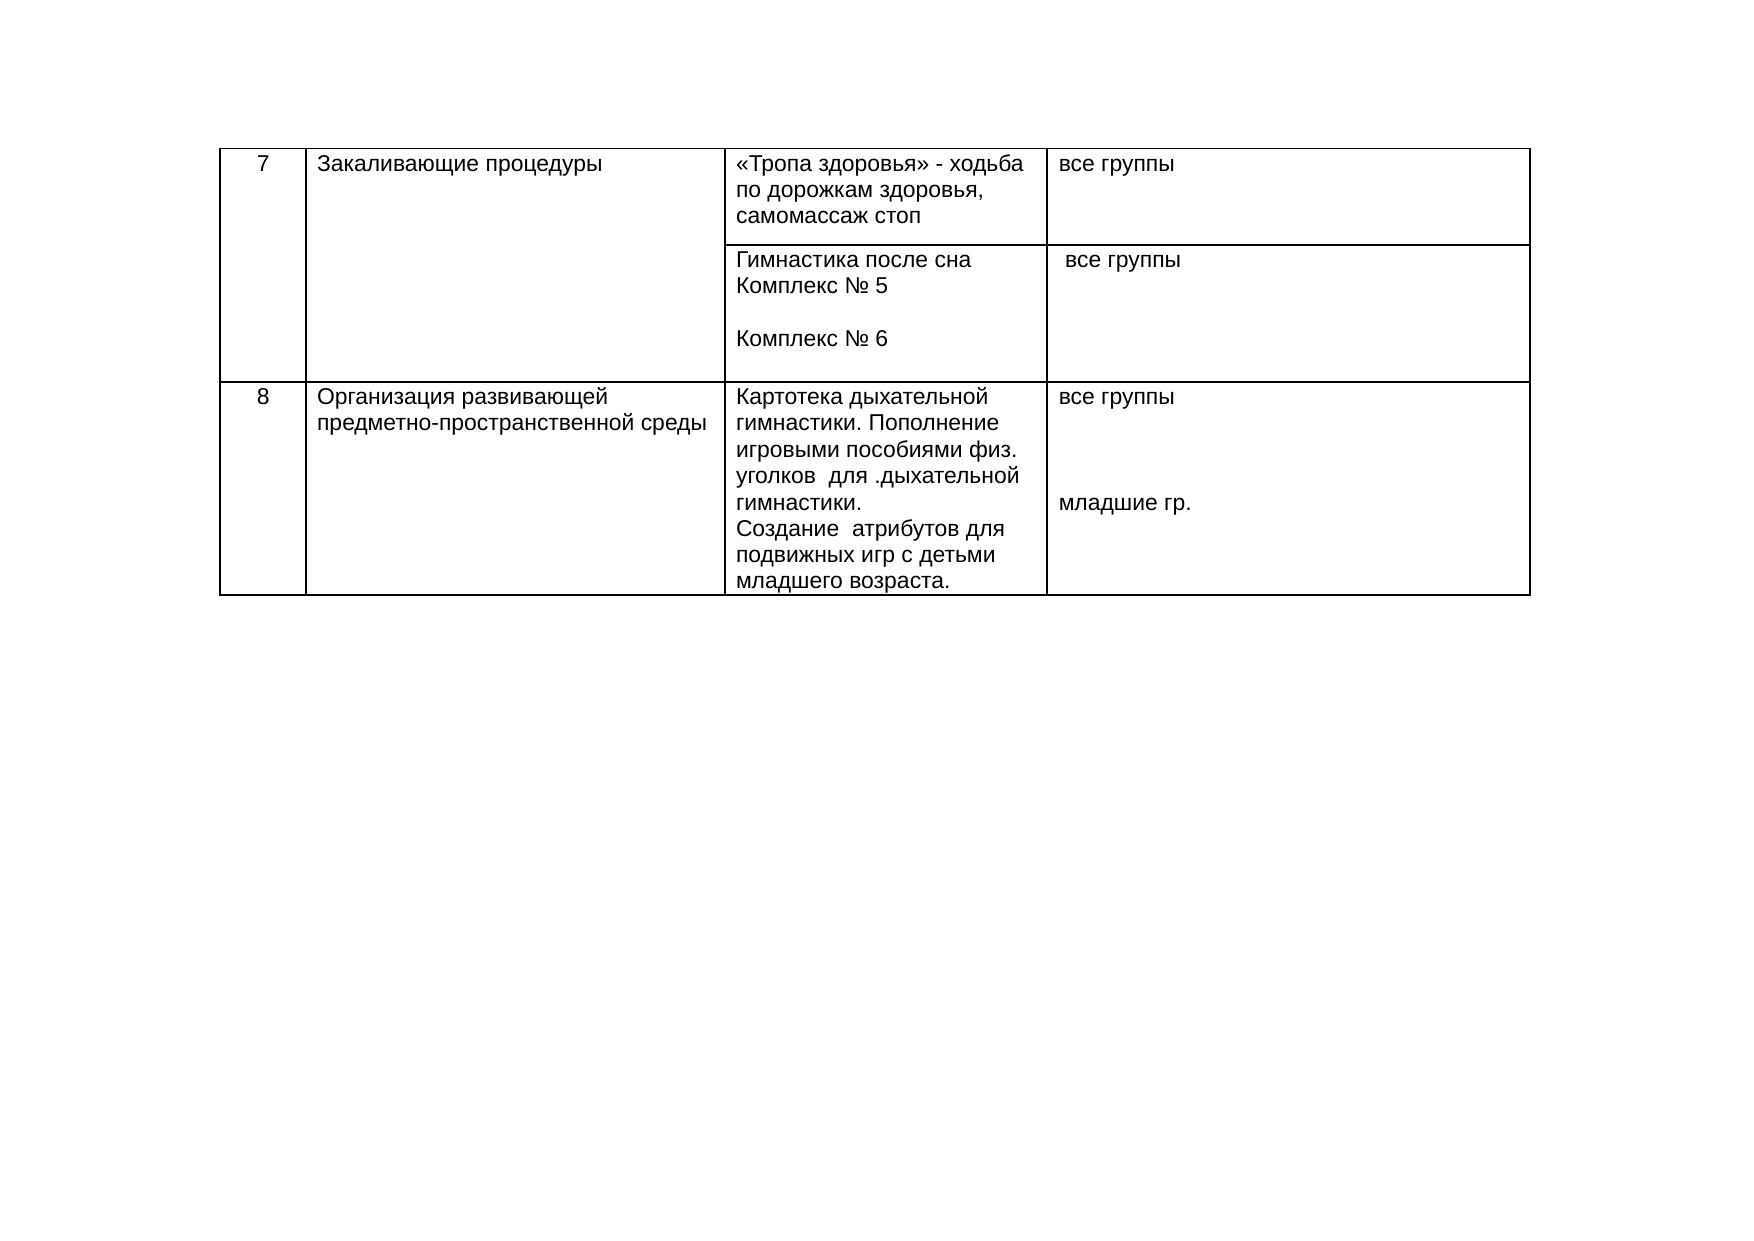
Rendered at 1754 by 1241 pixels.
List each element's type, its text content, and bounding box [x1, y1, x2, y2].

table_cell «Тропа здоровья» - ходьба по дорожкам здоровья, самомассаж стоп [726, 149, 1046, 243]
table_cell 8 [221, 383, 305, 594]
table_cell 7 [221, 149, 305, 381]
table_cell Организация развивающей предметно-пространственной среды [307, 383, 724, 594]
table_cell Гимнастика после сна Комплекс № 5 Комплекс № 6 [726, 246, 1046, 381]
table_cell Картотека дыхательной гимнастики. Пополнение игровыми пособиями физ. уголков для .дыхательной гимнастики. Создание атрибутов для подвижных игр с детьми младшего возраста. [726, 383, 1046, 594]
table_cell все группы [1048, 149, 1529, 243]
table_cell Закаливающие процедуры [307, 149, 724, 381]
table_cell все группы младшие гр. [1048, 383, 1529, 594]
table_cell все группы [1048, 246, 1529, 381]
